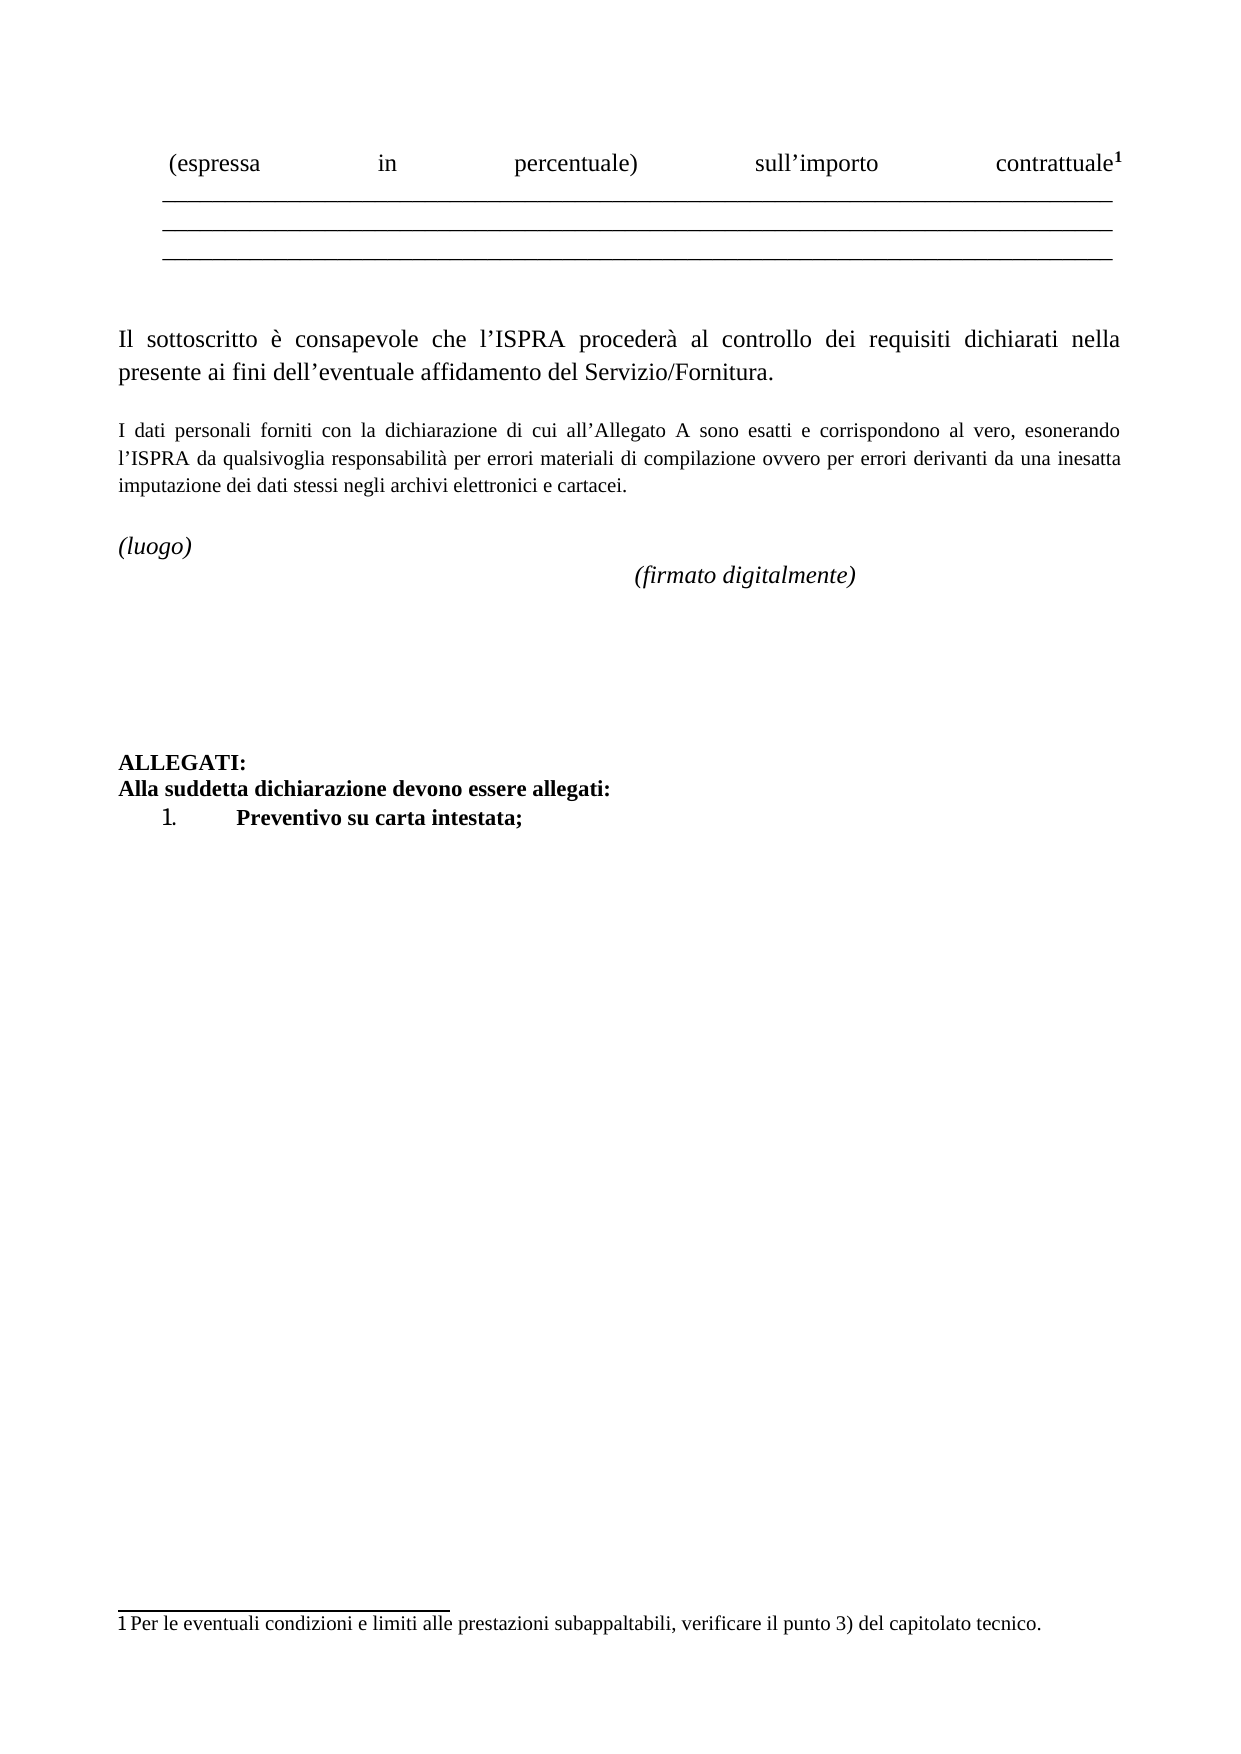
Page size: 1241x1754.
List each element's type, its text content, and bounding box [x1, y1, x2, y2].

text I dati personali forniti con la dichiarazione di cui all’Allegato A sono esatti e corrispondono al vero, esonerando l’ISPRA da qualsivoglia responsabilità per errori materiali di compilazione ovvero per errori derivanti da una inesatta imputazione dei dati stessi negli archivi elettronici e cartacei. [118, 418, 1122, 497]
text ALLEGATI: [118, 749, 1122, 775]
text (luogo) [118, 531, 1122, 560]
text ________________________________________________________________________________________________________________________________________________________ [162, 205, 1122, 263]
text Per le eventuali condizioni e limiti alle prestazioni subappaltabili, verificare il punto 3) del capitolato tecnico. [118, 1611, 1122, 1636]
list Preventivo su carta intestata; [162, 802, 1122, 831]
text (firmato digitalmente) [561, 560, 1122, 588]
text (espressa in percentuale) sull’importo contrattuale ____________________________________________________________________________ [162, 148, 1122, 205]
text Il sottoscritto è consapevole che l’ISPRA procederà al controllo dei requisiti dichiarati nella presente ai fini dell’eventuale affidamento del Servizio/Fornitura. [118, 324, 1122, 386]
text Alla suddetta dichiarazione devono essere allegati: [118, 775, 1122, 802]
